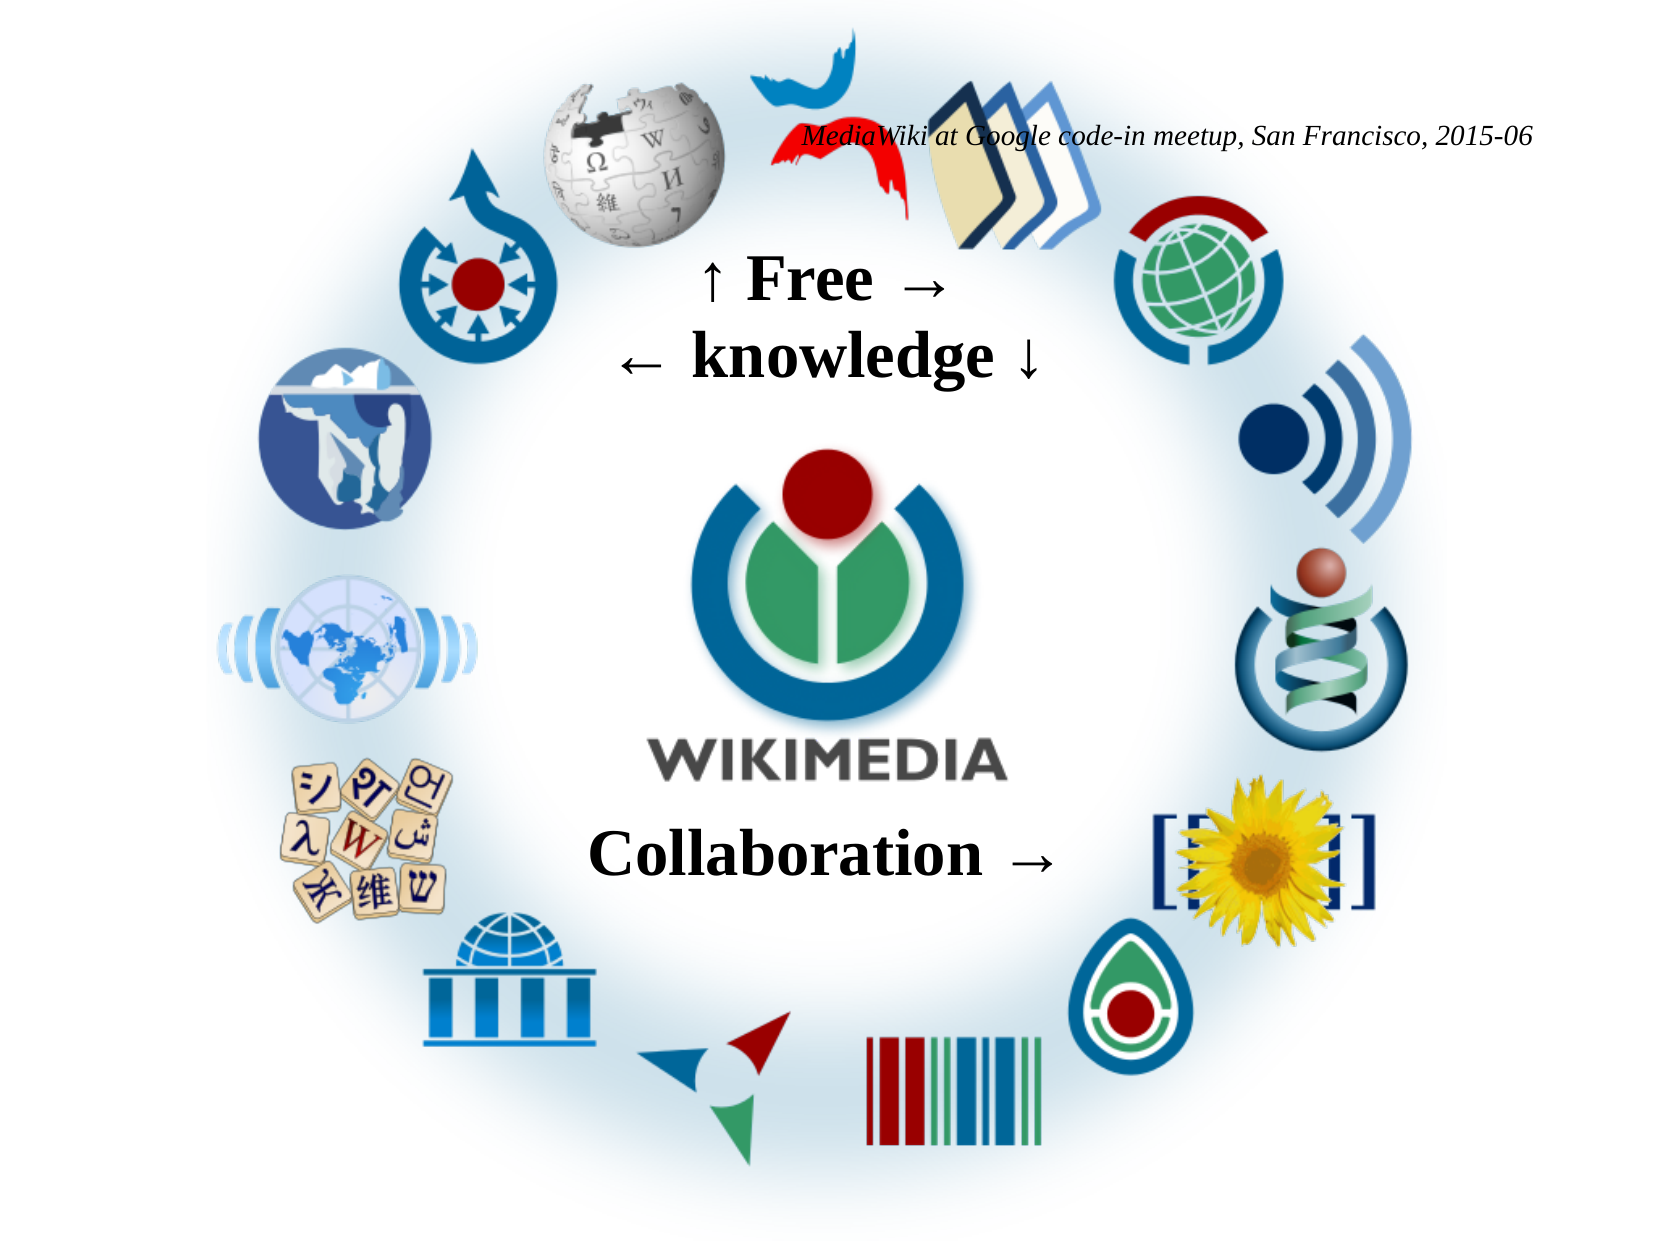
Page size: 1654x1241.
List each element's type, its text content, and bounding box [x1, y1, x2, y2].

text Collaboration → [1447, 814, 1535, 890]
text ← knowledge ↓ [1447, 315, 1535, 392]
picture [206, 0, 1447, 1241]
text ↑ Free → [1447, 239, 1535, 315]
text ← knowledge ↓ [118, 315, 206, 392]
text ↑ Free → [118, 239, 206, 315]
text Collaboration → [118, 814, 206, 890]
